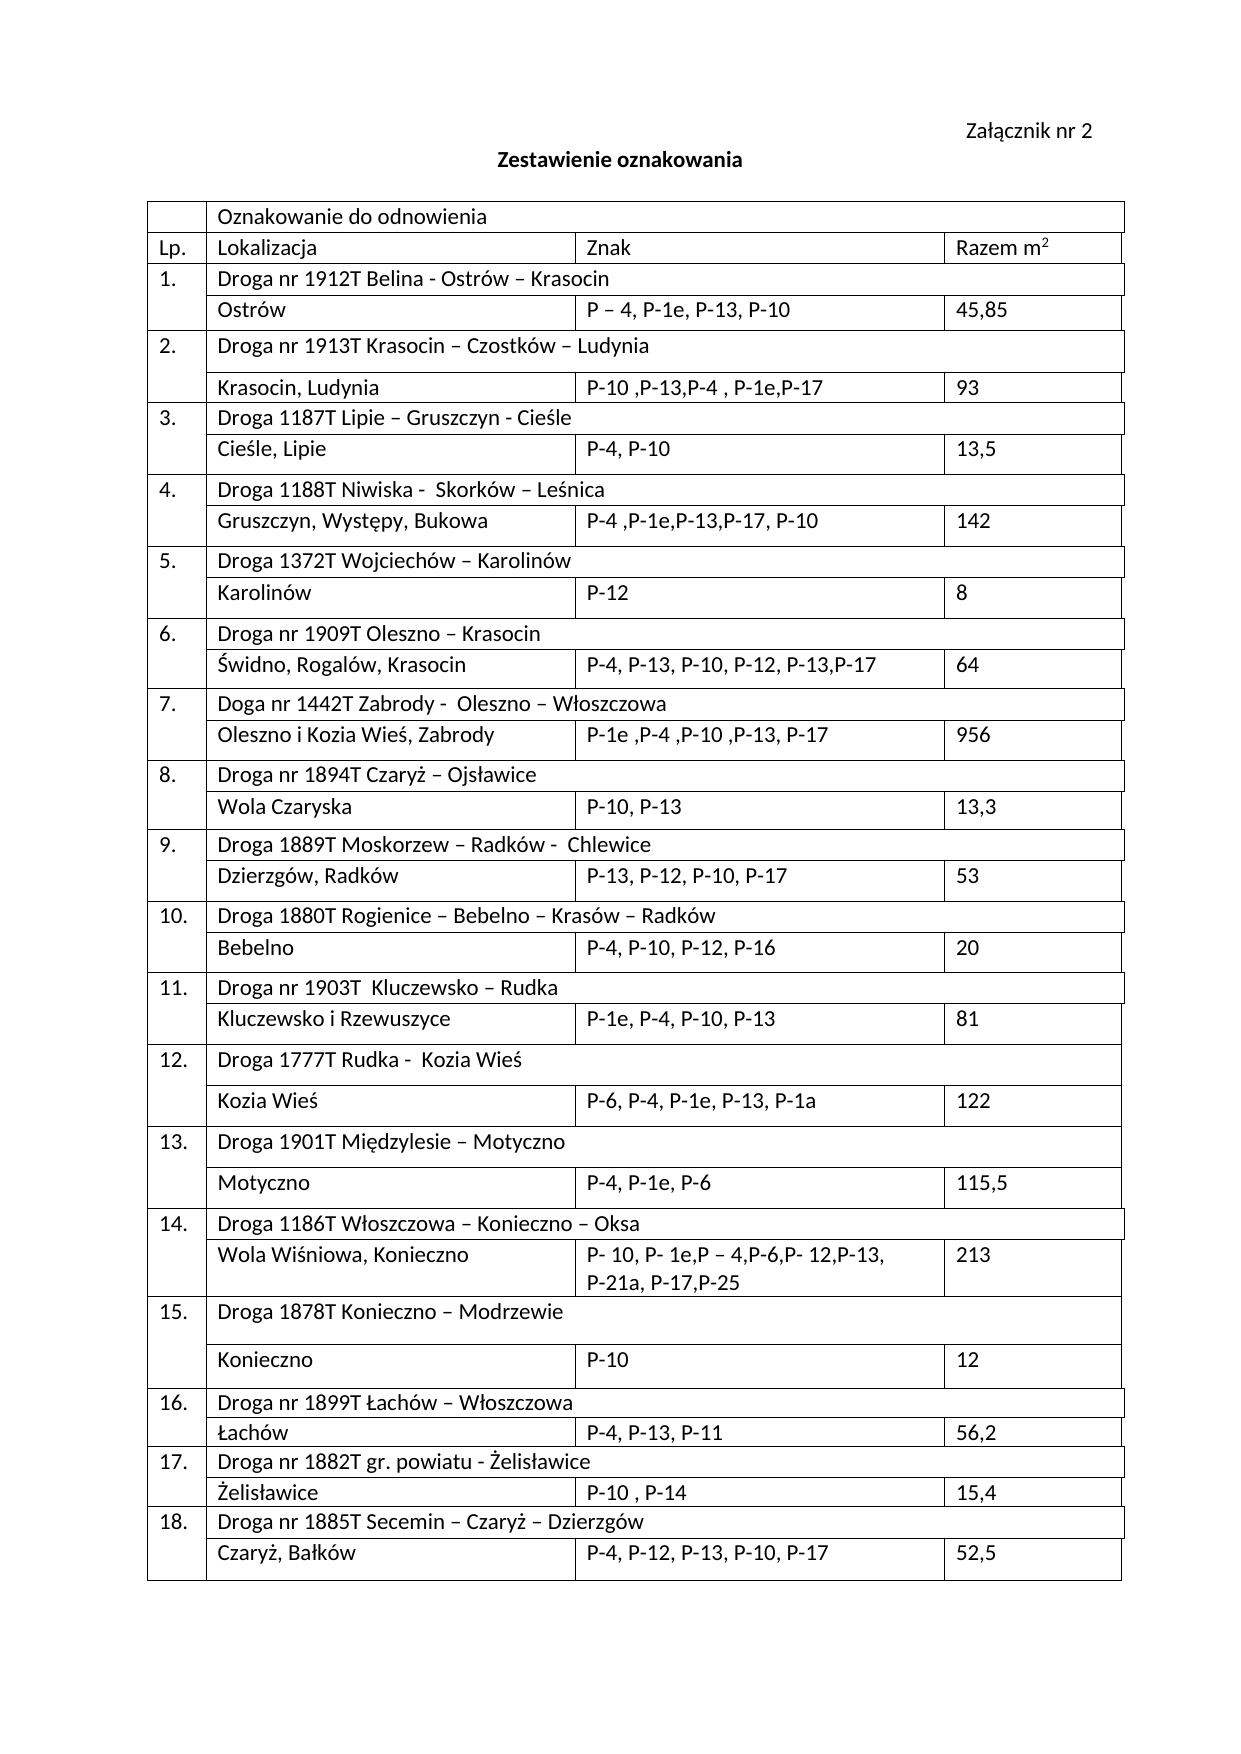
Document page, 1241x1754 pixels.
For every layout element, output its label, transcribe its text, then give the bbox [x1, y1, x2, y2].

table_cell 64 [945, 650, 1121, 688]
table_cell Cieśle, Lipie [207, 435, 575, 474]
table_cell 5. [148, 547, 206, 618]
table_cell Droga nr 1894T Czaryż – Ojsławice [207, 761, 1124, 791]
table_cell 16. [148, 1389, 206, 1446]
table_cell P-4, P-10 [576, 435, 944, 474]
table_cell Droga 1777T Rudka - Kozia Wieś [207, 1045, 1121, 1085]
table_cell 93 [945, 373, 1121, 402]
table_cell 115,5 [945, 1168, 1121, 1208]
table_cell 11. [148, 973, 206, 1044]
table_cell 53 [945, 861, 1121, 901]
table_cell Droga nr 1882T gr. powiatu - Żelisławice [207, 1447, 1124, 1477]
table_cell Droga nr 1885T Secemin – Czaryż – Dzierzgów [207, 1507, 1124, 1537]
table_cell 81 [945, 1004, 1121, 1044]
table_cell 20 [945, 933, 1121, 972]
table_cell Droga 1372T Wojciechów – Karolinów [207, 547, 1124, 577]
table_cell 9. [148, 830, 206, 901]
table_cell Motyczno [207, 1168, 575, 1208]
table_cell 52,5 [945, 1539, 1121, 1580]
table_cell P-4, P-1e, P-6 [576, 1168, 944, 1208]
table_cell P-4, P-10, P-12, P-16 [576, 933, 944, 972]
table_cell P-13, P-12, P-10, P-17 [576, 861, 944, 901]
table_cell Kozia Wieś [207, 1086, 575, 1126]
table_cell P-1e, P-4, P-10, P-13 [576, 1004, 944, 1044]
table_cell 956 [945, 721, 1121, 759]
table_cell Znak [576, 233, 944, 263]
table_cell P-10 [576, 1345, 944, 1387]
table_cell Świdno, Rogalów, Krasocin [207, 650, 575, 688]
table_header Oznakowanie do odnowienia [207, 202, 1124, 232]
table_cell Droga 1880T Rogienice – Bebelno – Krasów – Radków [207, 902, 1124, 932]
table_cell Droga 1187T Lipie – Gruszczyn - Cieśle [207, 403, 1124, 433]
table_cell P-4, P-13, P-10, P-12, P-13,P-17 [576, 650, 944, 688]
table_cell Konieczno [207, 1345, 575, 1387]
table_cell Wola Czaryska [207, 792, 575, 829]
table_cell 142 [945, 506, 1121, 546]
table_cell Łachów [207, 1418, 575, 1446]
table_cell 13. [148, 1127, 206, 1208]
text Zestawienie oznakowania [148, 145, 1092, 173]
table_cell Droga 1186T Włoszczowa – Konieczno – Oksa [207, 1209, 1124, 1239]
table_cell 12. [148, 1045, 206, 1126]
table_cell P-6, P-4, P-1e, P-13, P-1a [576, 1086, 944, 1126]
table_cell 8 [945, 578, 1121, 618]
table_cell 213 [945, 1240, 1121, 1296]
table_cell P-4, P-13, P-11 [576, 1418, 944, 1446]
table_cell Gruszczyn, Występy, Bukowa [207, 506, 575, 546]
table_cell Kluczewsko i Rzewuszyce [207, 1004, 575, 1044]
table_cell 4. [148, 475, 206, 546]
table_cell Razem m2 [945, 233, 1121, 263]
table_cell P-10, P-13 [576, 792, 944, 829]
table_cell Lokalizacja [207, 233, 575, 263]
table_cell Oleszno i Kozia Wieś, Zabrody [207, 721, 575, 759]
table_cell Lp. [148, 233, 206, 263]
table_cell Dzierzgów, Radków [207, 861, 575, 901]
table_cell 12 [945, 1345, 1121, 1387]
table_cell Żelisławice [207, 1478, 575, 1506]
table_cell Wola Wiśniowa, Konieczno [207, 1240, 575, 1296]
table_cell Droga 1188T Niwiska - Skorków – Leśnica [207, 475, 1124, 505]
table_header [148, 202, 206, 232]
table_cell 13,5 [945, 435, 1121, 474]
table_cell Ostrów [207, 296, 575, 330]
table_cell 14. [148, 1209, 206, 1296]
table_cell P-1e ,P-4 ,P-10 ,P-13, P-17 [576, 721, 944, 759]
table_cell 122 [945, 1086, 1121, 1126]
table_cell Droga 1878T Konieczno – Modrzewie [207, 1297, 1121, 1344]
table_cell 3. [148, 403, 206, 474]
table_cell P-10 , P-14 [576, 1478, 944, 1506]
table_cell Droga nr 1913T Krasocin – Czostków – Ludynia [207, 331, 1124, 372]
table_cell 10. [148, 902, 206, 972]
table_cell 6. [148, 619, 206, 688]
table_cell 18. [148, 1507, 206, 1580]
table_cell 13,3 [945, 792, 1121, 829]
table_cell 1. [148, 264, 206, 330]
table_cell 15. [148, 1297, 206, 1387]
table_cell Droga nr 1903T Kluczewsko – Rudka [207, 973, 1124, 1003]
table_cell Bebelno [207, 933, 575, 972]
table_cell 15,4 [945, 1478, 1121, 1506]
table_cell 56,2 [945, 1418, 1121, 1446]
table_cell Droga nr 1899T Łachów – Włoszczowa [207, 1389, 1124, 1417]
table_cell P-10 ,P-13,P-4 , P-1e,P-17 [576, 373, 944, 402]
table_cell Doga nr 1442T Zabrody - Oleszno – Włoszczowa [207, 689, 1124, 719]
table_cell Krasocin, Ludynia [207, 373, 575, 402]
table_cell P – 4, P-1e, P-13, P-10 [576, 296, 944, 330]
table_cell Droga nr 1912T Belina - Ostrów – Krasocin [207, 264, 1124, 294]
table_cell 7. [148, 689, 206, 759]
table_cell P-4, P-12, P-13, P-10, P-17 [576, 1539, 944, 1580]
table_cell Droga nr 1909T Oleszno – Krasocin [207, 619, 1124, 649]
table_cell 8. [148, 761, 206, 829]
table_cell P-12 [576, 578, 944, 618]
table_cell Droga 1889T Moskorzew – Radków - Chlewice [207, 830, 1124, 860]
table_cell 17. [148, 1447, 206, 1506]
text Załącznik nr 2 [148, 117, 1092, 145]
table_cell 2. [148, 331, 206, 402]
table_cell Droga 1901T Międzylesie – Motyczno [207, 1127, 1121, 1167]
table_cell 45,85 [945, 296, 1121, 330]
table_cell P-4 ,P-1e,P-13,P-17, P-10 [576, 506, 944, 546]
table_cell Czaryż, Bałków [207, 1539, 575, 1580]
table_cell Karolinów [207, 578, 575, 618]
table_cell P- 10, P- 1e,P – 4,P-6,P- 12,P-13, P-21a, P-17,P-25 [576, 1240, 944, 1296]
